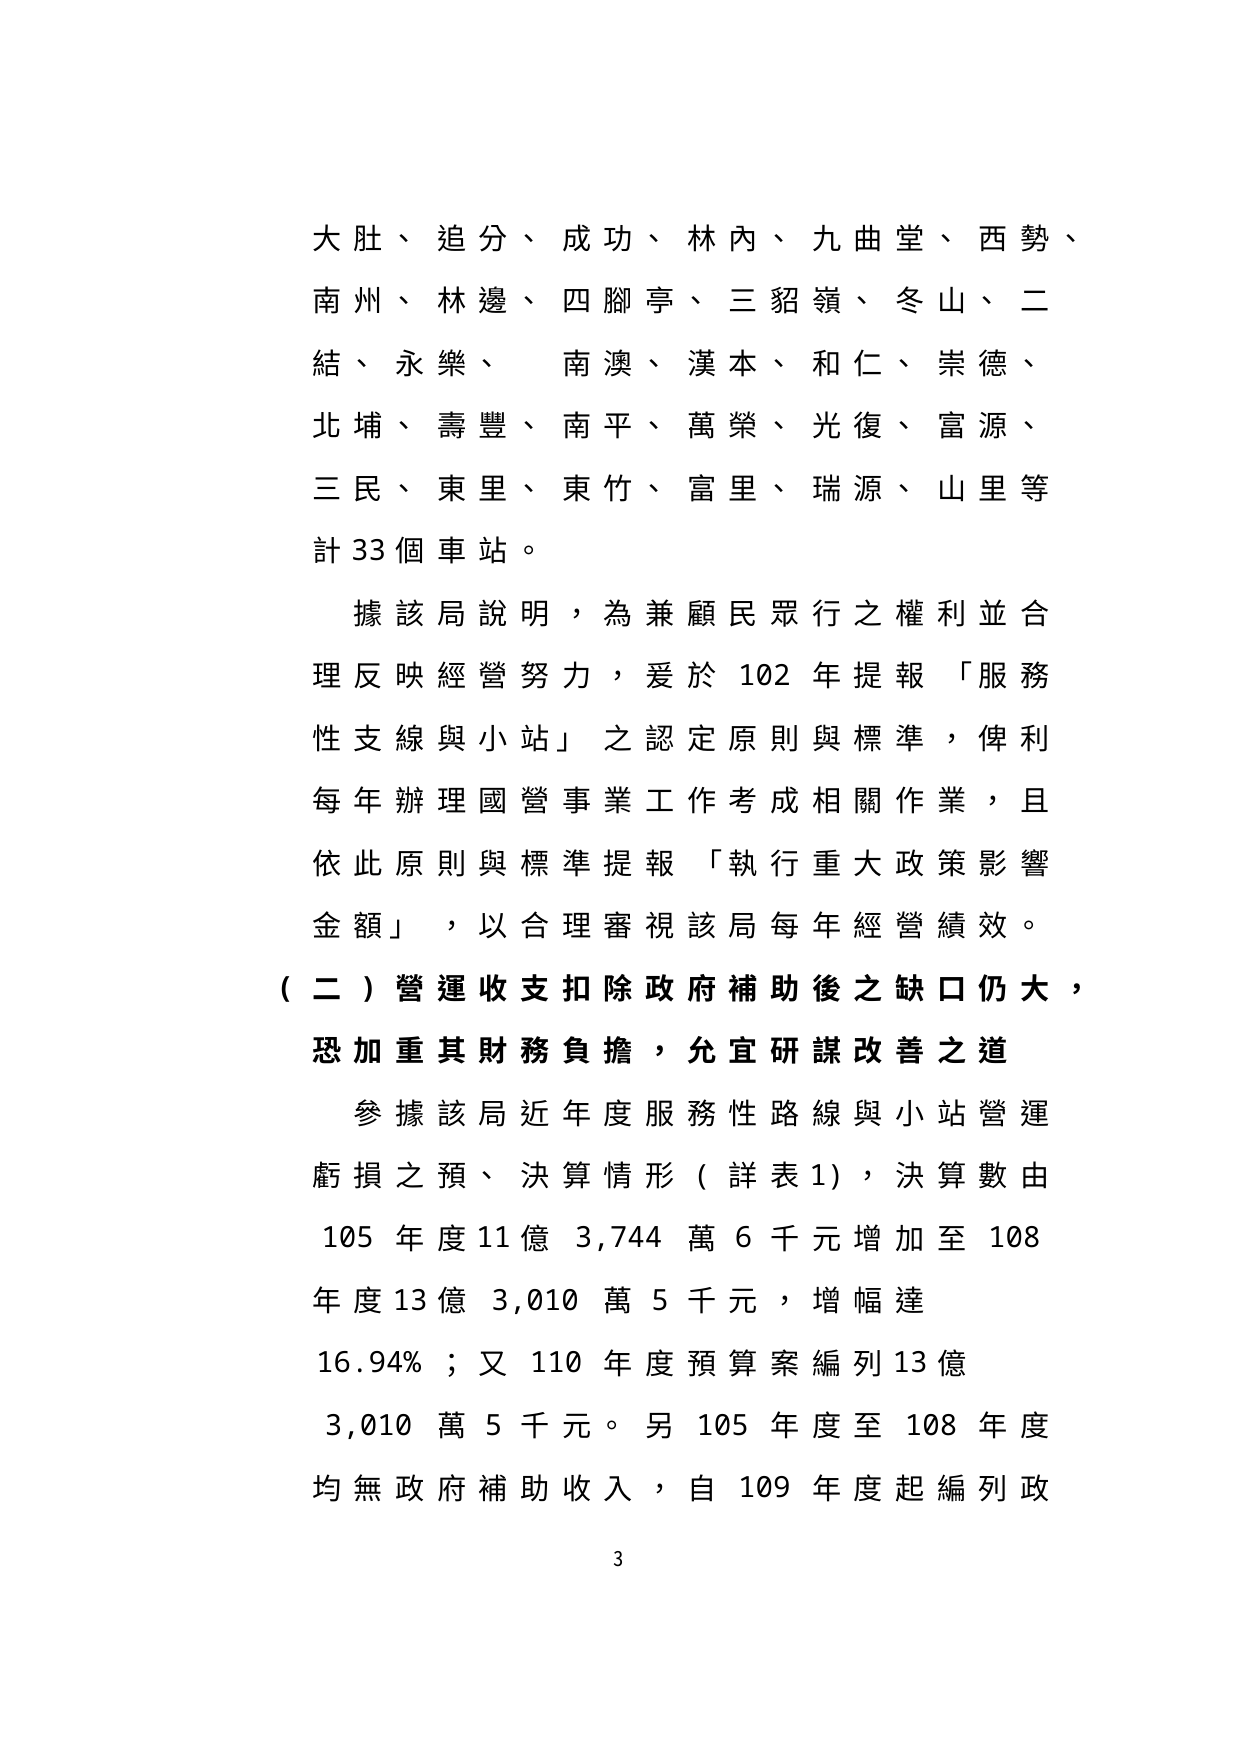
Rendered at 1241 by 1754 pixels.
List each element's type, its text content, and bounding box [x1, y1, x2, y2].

text 2.服務性小站：為該局三等以下車站(含三等站)，其車站收入不符實際營運成本，惟基於政策考量及公共運輸責任，不宜裁撤之車站，依上述基準109年虧損之服務性小站包括：山佳、富岡、白沙屯、龍井、大肚、追分、成功、林內、九曲堂、西勢、南州、林邊、四腳亭、三貂嶺、冬山、二結、永樂、 南澳、漢本、和仁、崇德、北埔、壽豐、南平、萬榮、光復、富源、三民、東里、東竹、富里、瑞源、山里等計33個車站。 [269, 195, 1056, 570]
text 參據該局近年度服務性路線與小站營運虧損之預、決算情形(詳表1)，決算數由105年度11億3,744萬6千元增加至108年度13億3,010萬5千元，增幅達16.94%；又110年度預算案編列13億3,010萬5千元。另105年度至108年度均無政府補助收入，自109年度起編列政府補助收入，各年度均編列5億7,374萬8千元。詢據該局說明，因其為國營事業，負有社會責任及政策任務，近年受限於環境變遷與票價調整不易，復考量政府財政負擔及近年業承擔高額軌道建設經費，實已協助該局改善經營環境，爰前揭營運虧損政府係酌予補貼，無申請其他補助，惟後續將持續爭取相關補貼。衡酌目前服務性路線與小站營運虧損扣除政府補助後之缺口仍大，且該項營運虧損逐年攀升，恐加重其營運負荷，該局允宜妥適研謀改善之道，俾減輕財務負擔。 [269, 1070, 1056, 1507]
text 據該局說明，為兼顧民眾行之權利並合理反映經營努力，爰於102年提報「服務性支線與小站」之認定原則與標準，俾利每年辦理國營事業工作考成相關作業，且依此原則與標準提報「執行重大政策影響金額」，以合理審視該局每年經營績效。 [269, 570, 1056, 945]
text (二)營運收支扣除政府補助後之缺口仍大，恐加重其財務負擔，允宜研謀改善之道 [240, 945, 1056, 1070]
